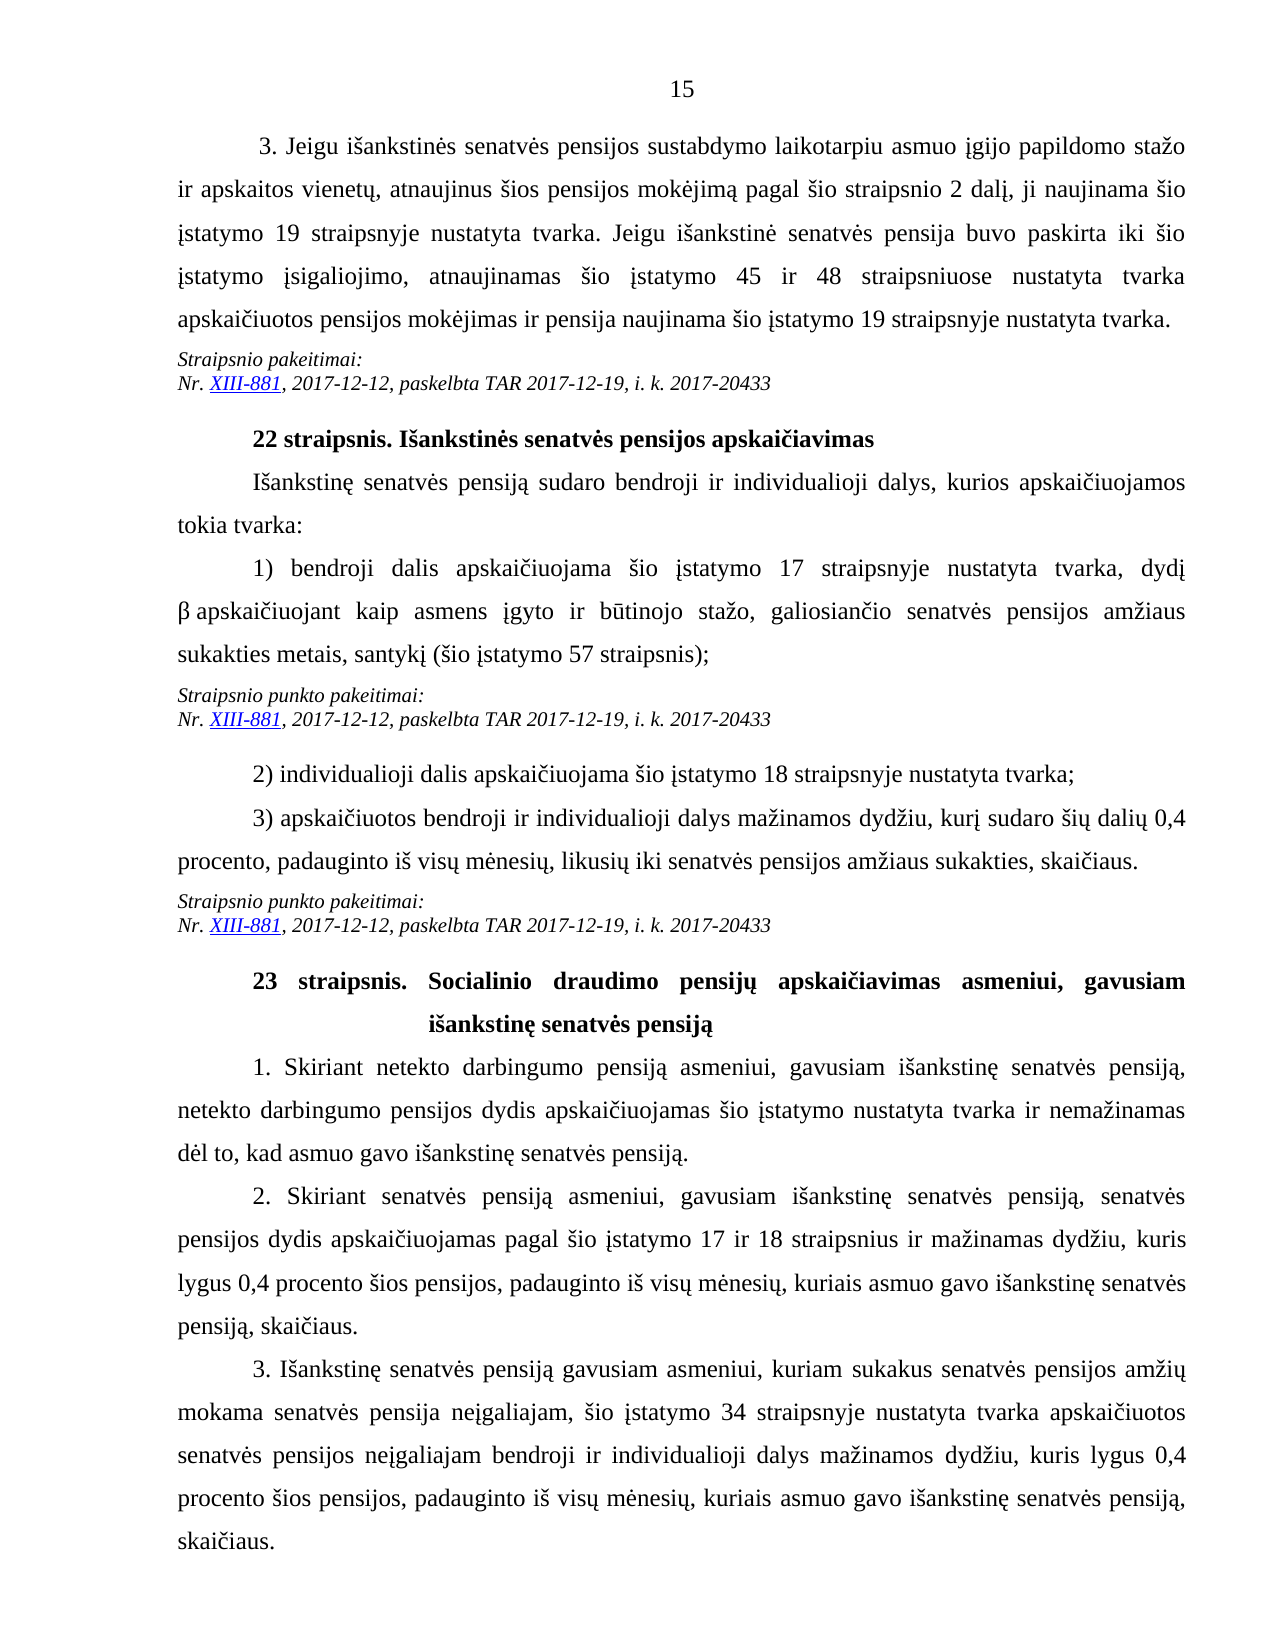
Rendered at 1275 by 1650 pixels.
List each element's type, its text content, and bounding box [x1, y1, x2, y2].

text 1) bendroji dalis apskaičiuojama šio įstatymo 17 straipsnyje nustatyta tvarka, dydį β apskaičiuojant kaip asmens įgyto ir būtinojo stažo, galiosiančio senatvės pensijos amžiaus sukakties metais, santykį (šio įstatymo 57 straipsnis); [177, 553, 1186, 668]
text 22 straipsnis. Išankstinės senatvės pensijos apskaičiavimas [177, 424, 1186, 453]
text Išankstinę senatvės pensiją sudaro bendroji ir individualioji dalys, kurios apskaičiuojamos tokia tvarka: [177, 467, 1186, 539]
text 1. Skiriant netekto darbingumo pensiją asmeniui, gavusiam išankstinę senatvės pensiją, netekto darbingumo pensijos dydis apskaičiuojamas šio įstatymo nustatyta tvarka ir nemažinamas dėl to, kad asmuo gavo išankstinę senatvės pensiją. [177, 1052, 1186, 1167]
text 3. Jeigu išankstinės senatvės pensijos sustabdymo laikotarpiu asmuo įgijo papildomo stažo ir apskaitos vienetų, atnaujinus šios pensijos mokėjimą pagal šio straipsnio 2 dalį, ji naujinama šio įstatymo 19 straipsnyje nustatyta tvarka. Jeigu išankstinė senatvės pensija buvo paskirta iki šio įstatymo įsigaliojimo, atnaujinamas šio įstatymo 45 ir 48 straipsniuose nustatyta tvarka apskaičiuotos pensijos mokėjimas ir pensija naujinama šio įstatymo 19 straipsnyje nustatyta tvarka. [177, 131, 1186, 333]
text Straipsnio pakeitimai: [177, 347, 1186, 371]
text 2) individualioji dalis apskaičiuojama šio įstatymo 18 straipsnyje nustatyta tvarka; [177, 759, 1186, 788]
text 23 straipsnis. Socialinio draudimo pensijų apskaičiavimas asmeniui, gavusiam išankstinę senatvės pensiją [252, 966, 1186, 1038]
text 2. Skiriant senatvės pensiją asmeniui, gavusiam išankstinę senatvės pensiją, senatvės pensijos dydis apskaičiuojamas pagal šio įstatymo 17 ir 18 straipsnius ir mažinamas dydžiu, kuris lygus 0,4 procento šios pensijos, padauginto iš visų mėnesių, kuriais asmuo gavo išankstinę senatvės pensiją, skaičiaus. [177, 1181, 1186, 1339]
text Straipsnio punkto pakeitimai: [177, 889, 1186, 913]
text Nr. XIII-881, 2017-12-12, paskelbta TAR 2017-12-19, i. k. 2017-20433 [177, 707, 1186, 731]
text Straipsnio punkto pakeitimai: [177, 683, 1186, 707]
text 3) apskaičiuotos bendroji ir individualioji dalys mažinamos dydžiu, kurį sudaro šių dalių 0,4 procento, padauginto iš visų mėnesių, likusių iki senatvės pensijos amžiaus sukakties, skaičiaus. [177, 803, 1186, 874]
text 3. Išankstinę senatvės pensiją gavusiam asmeniui, kuriam sukakus senatvės pensijos amžių mokama senatvės pensija neįgaliajam, šio įstatymo 34 straipsnyje nustatyta tvarka apskaičiuotos senatvės pensijos neįgaliajam bendroji ir individualioji dalys mažinamos dydžiu, kuris lygus 0,4 procento šios pensijos, padauginto iš visų mėnesių, kuriais asmuo gavo išankstinę senatvės pensiją, skaičiaus. [177, 1354, 1186, 1555]
text Nr. XIII-881, 2017-12-12, paskelbta TAR 2017-12-19, i. k. 2017-20433 [177, 913, 1186, 937]
text Nr. XIII-881, 2017-12-12, paskelbta TAR 2017-12-19, i. k. 2017-20433 [177, 371, 1186, 395]
